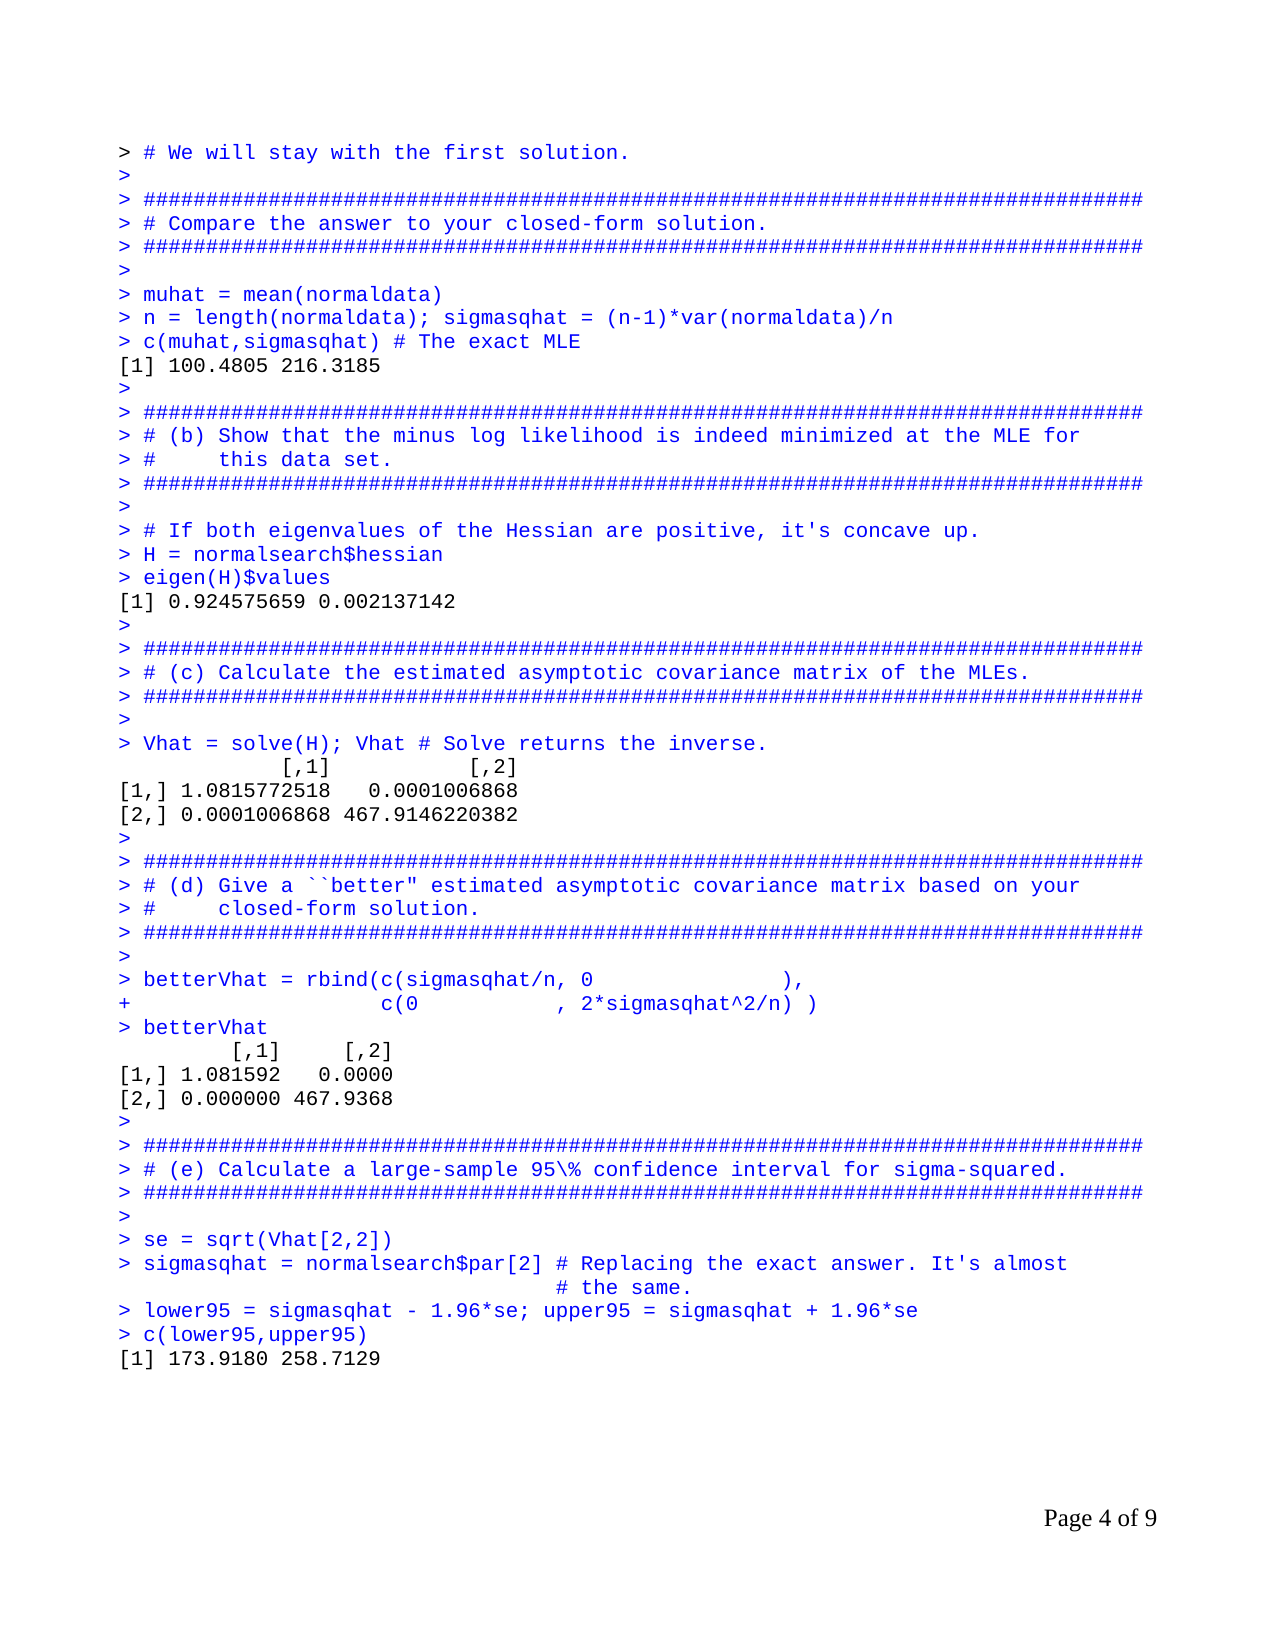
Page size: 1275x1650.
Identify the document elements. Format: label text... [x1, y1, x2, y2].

text [1,] 1.0815772518 0.0001006868 [118, 780, 1160, 804]
text + c(0 , 2*sigmasqhat^2/n) ) [118, 993, 1160, 1017]
text > # (d) Give a ``better" estimated asymptotic covariance matrix based on your [118, 875, 1160, 898]
text [2,] 0.000000 467.9368 [118, 1088, 1160, 1111]
text > [118, 1111, 1160, 1135]
text > # closed-form solution. [118, 898, 1160, 922]
text > [118, 165, 1160, 189]
text > Vhat = solve(H); Vhat # Solve returns the inverse. [118, 733, 1160, 757]
text [1] 0.924575659 0.002137142 [118, 591, 1160, 615]
text [,1] [,2] [118, 1040, 1160, 1064]
text > ################################################################################ [118, 1182, 1160, 1206]
text > ################################################################################ [118, 922, 1160, 946]
text > # Compare the answer to your closed-form solution. [118, 213, 1160, 236]
text > betterVhat [118, 1017, 1160, 1040]
text [,1] [,2] [118, 757, 1160, 780]
text > n = length(normaldata); sigmasqhat = (n-1)*var(normaldata)/n [118, 307, 1160, 331]
text > ################################################################################ [118, 189, 1160, 213]
text # the same. [118, 1277, 1160, 1300]
text [1] 100.4805 216.3185 [118, 354, 1160, 378]
text > eigen(H)$values [118, 567, 1160, 591]
text > ################################################################################ [118, 686, 1160, 709]
text > [118, 709, 1160, 733]
text > betterVhat = rbind(c(sigmasqhat/n, 0 ), [118, 969, 1160, 993]
text > [118, 378, 1160, 402]
text > [118, 260, 1160, 284]
text > ################################################################################ [118, 851, 1160, 875]
text [1] 173.9180 258.7129 [118, 1348, 1160, 1371]
text > ################################################################################ [118, 1135, 1160, 1158]
text > [118, 496, 1160, 520]
text > muhat = mean(normaldata) [118, 284, 1160, 307]
text [2,] 0.0001006868 467.9146220382 [118, 804, 1160, 827]
text > ################################################################################ [118, 236, 1160, 260]
text > c(muhat,sigmasqhat) # The exact MLE [118, 331, 1160, 354]
text > lower95 = sigmasqhat - 1.96*se; upper95 = sigmasqhat + 1.96*se [118, 1300, 1160, 1324]
text > ################################################################################ [118, 402, 1160, 426]
text > # (c) Calculate the estimated asymptotic covariance matrix of the MLEs. [118, 662, 1160, 686]
text > # (e) Calculate a large-sample 95\% confidence interval for sigma-squared. [118, 1158, 1160, 1182]
text > [118, 827, 1160, 851]
text > ################################################################################ [118, 473, 1160, 496]
text > [118, 1206, 1160, 1229]
text > # If both eigenvalues of the Hessian are positive, it's concave up. [118, 520, 1160, 544]
text [1,] 1.081592 0.0000 [118, 1064, 1160, 1088]
text > H = normalsearch$hessian [118, 544, 1160, 567]
text > se = sqrt(Vhat[2,2]) [118, 1229, 1160, 1253]
text > [118, 946, 1160, 969]
text > c(lower95,upper95) [118, 1324, 1160, 1348]
text > # this data set. [118, 449, 1160, 473]
text > # (b) Show that the minus log likelihood is indeed minimized at the MLE for [118, 426, 1160, 449]
text > [118, 615, 1160, 638]
text > # We will stay with the first solution. [118, 142, 1160, 165]
text > ################################################################################ [118, 638, 1160, 662]
text > sigmasqhat = normalsearch$par[2] # Replacing the exact answer. It's almost [118, 1253, 1160, 1277]
